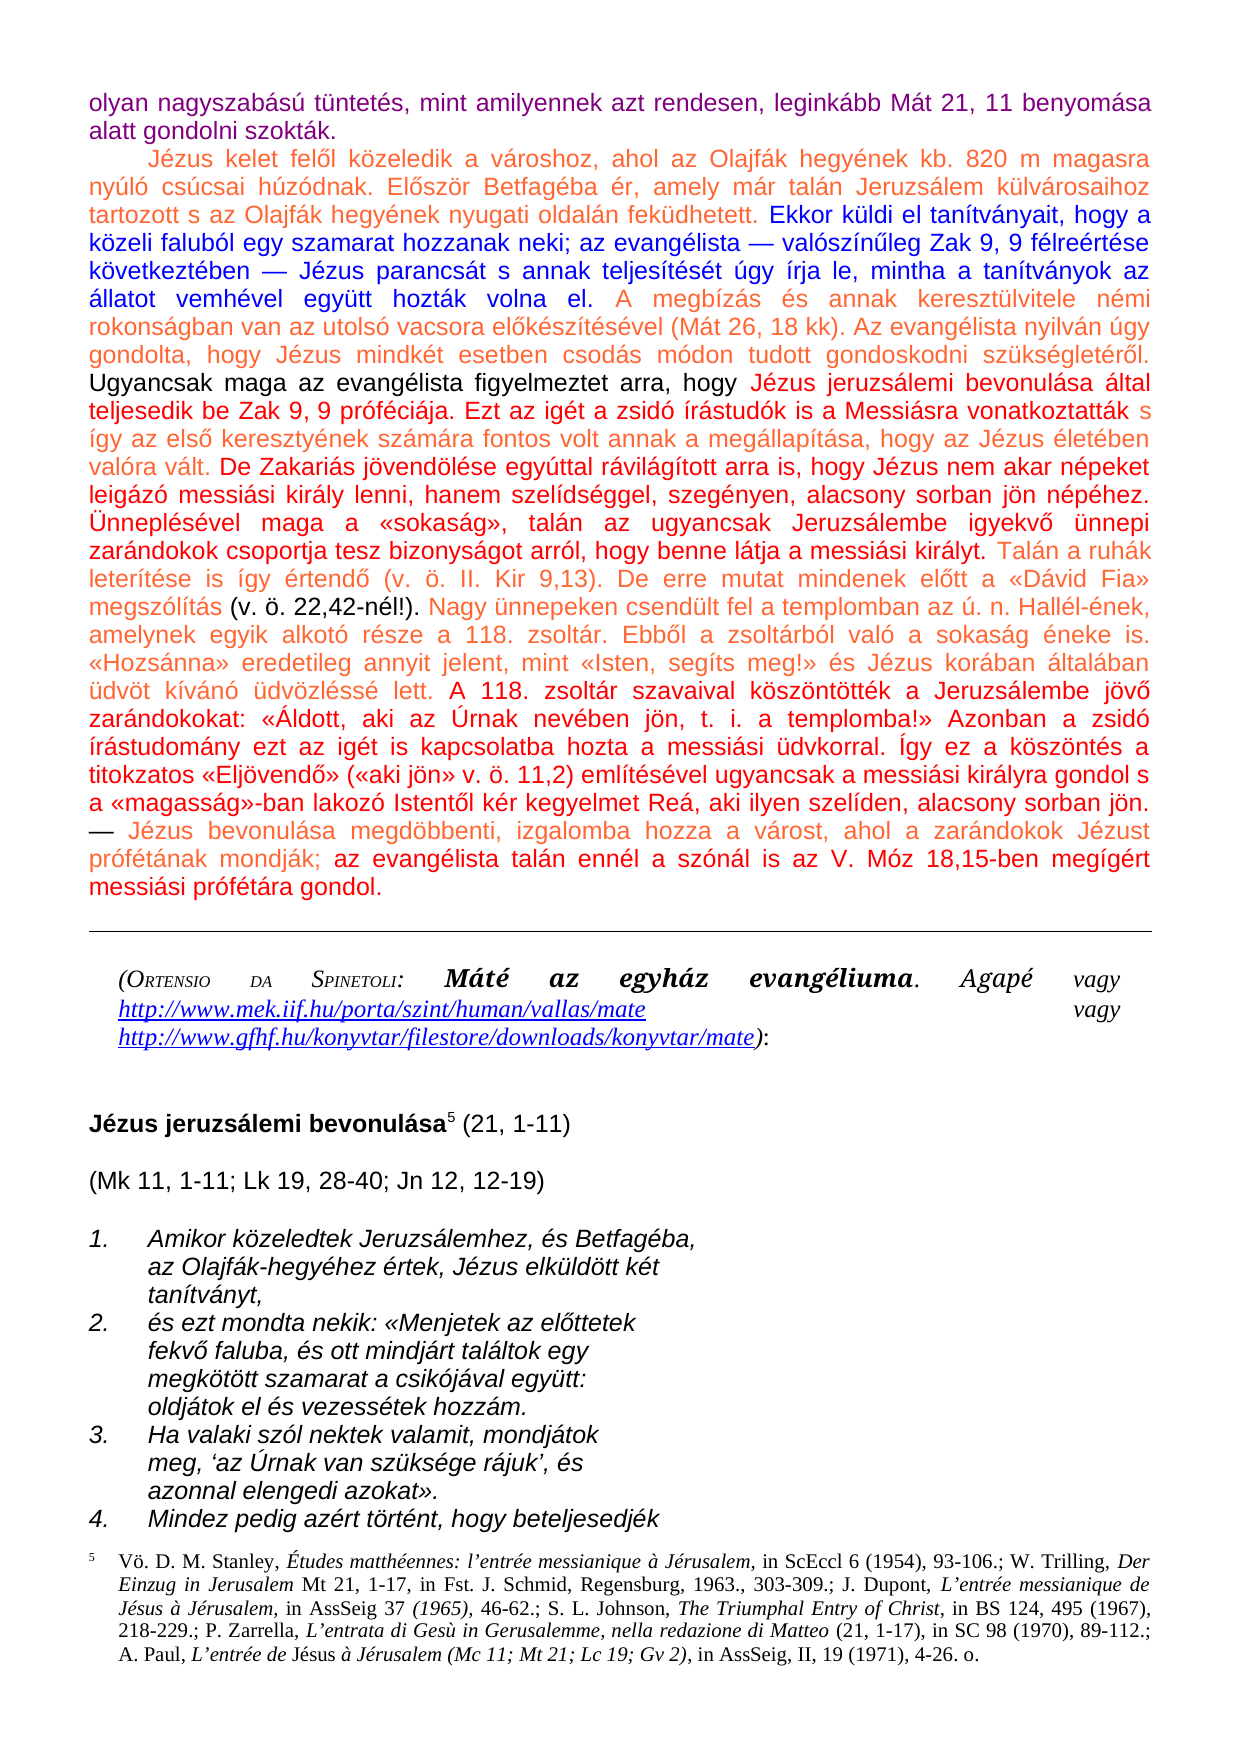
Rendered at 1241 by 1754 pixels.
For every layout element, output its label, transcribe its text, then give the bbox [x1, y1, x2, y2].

text 2. és ezt mondta nekik: «Menjetek az előttetek fekvő faluba, és ott mindjárt találtok egy megkötött szamarat a csikójával együtt: oldjátok el és vezessétek hozzám. [88, 1308, 1152, 1421]
text Vö. D. M. Stanley, Études matthéennes: l’entrée messianique à Jérusalem, in ScEccl 6 (1954), 93-106.; W. Trilling, Der Einzug in Jerusalem Mt 21, 1-17, in Fst. J. Schmid, Regensburg, 1963., 303-309.; J. Dupont, L’entrée messianique de Jésus à Jérusalem, in AssSeig 37 (1965), 46-62.; S. L. Johnson, The Triumphal Entry of Christ, in BS 124, 495 (1967), 218-229.; P. Zarrella, L’entrata di Gesù in Gerusalemme, nella redazione di Matteo (21, 1-17), in SC 98 (1970), 89-112.; A. Paul, L’entrée de Jésus à Jérusalem (Mc 11; Mt 21; Lc 19; Gv 2), in AssSeig, II, 19 (1971), 4-26. o. [88, 1550, 1152, 1665]
text 4. Mindez pedig azért történt, hogy beteljesedjék [88, 1505, 1152, 1533]
text 1. Amikor közeledtek Jeruzsálemhez, és Betfagéba, az Olajfák-hegyéhez értek, Jézus elküldött két tanítványt, [88, 1224, 1152, 1308]
text Jézus jeruzsálemi bevonulása (21, 1-11) [88, 1109, 1152, 1137]
text (Ortensio da Spinetoli: Máté az egyház evangéliuma. Agapé vagy http://www.mek.iif.hu/porta/szint/human/vallas/mate vagy http://www.gfhf.hu/konyvtar/filestore/downloads/konyvtar/mate): [88, 932, 1152, 1080]
text (Mk 11, 1-11; Lk 19, 28-40; Jn 12, 12-19) [88, 1167, 1152, 1195]
text Jézus kelet felől közeledik a városhoz, ahol az Olajfák hegyének kb. 820 m magasra nyúló csúcsai húzódnak. Először Betfagéba ér, amely már talán Jeruzsálem külvárosaihoz tartozott s az Olajfák hegyének nyugati oldalán feküdhetett. Ekkor küldi el tanítványait, hogy a közeli faluból egy szamarat hozzanak neki; az evangélista — valószínűleg Zak 9, 9 félreértése következtében — Jézus parancsát s annak teljesítését úgy írja le, mintha a tanítványok az állatot vemhével együtt hozták volna el. A megbízás és annak keresztülvitele némi rokonságban van az utolsó vacsora előkészítésével (Mát 26, 18 kk). Az evangélista nyilván úgy gondolta, hogy Jézus mindkét esetben csodás módon tudott gondoskodni szükségletéről. Ugyancsak maga az evangélista figyelmeztet arra, hogy Jézus jeruzsálemi bevonulása által teljesedik be Zak 9, 9 próféciája. Ezt az igét a zsidó írástudók is a Messiásra vonatkoztatták s így az első keresztyének számára fontos volt annak a megállapítása, hogy az Jézus életében valóra vált. De Zakariás jövendölése egyúttal rávilágított arra is, hogy Jézus nem akar népeket leigázó messiási király lenni, hanem szelídséggel, szegényen, alacsony sorban jön népéhez. Ünneplésével maga a «sokaság», talán az ugyancsak Jeruzsálembe igyekvő ünnepi zarándokok csoportja tesz bizonyságot arról, hogy benne látja a messiási királyt. Talán a ruhák leterítése is így értendő (v. ö. II. Kir 9,13). De erre mutat mindenek előtt a «Dávid Fia» megszólítás (v. ö. 22,42-nél!). Nagy ünnepeken csendült fel a templomban az ú. n. Hallél-ének, amelynek egyik alkotó része a 118. zsoltár. Ebből a zsoltárból való a sokaság éneke is. «Hozsánna» eredetileg annyit jelent, mint «Isten, segíts meg!» és Jézus korában általában üdvöt kívánó üdvözléssé lett. A 118. zsoltár szavaival köszöntötték a Jeruzsálembe jövő zarándokokat: «Áldott, aki az Úrnak nevében jön, t. i. a templomba!» Azonban a zsidó írástudomány ezt az igét is kapcsolatba hozta a messiási üdvkorral. Így ez a köszöntés a titokzatos «Eljövendő» («aki jön» v. ö. 11,2) említésével ugyancsak a messiási királyra gondol s a «magasság»-ban lakozó Istentől kér kegyelmet Reá, aki ilyen szelíden, alacsony sorban jön. — Jézus bevonulása megdöbbenti, izgalomba hozza a várost, ahol a zarándokok Jézust prófétának mondják; az evangélista talán ennél a szónál is az V. Móz 18,15-ben megígért messiási prófétára gondol. [88, 144, 1152, 901]
text 3. Ha valaki szól nektek valamit, mondjátok meg, ‘az Úrnak van szüksége rájuk’, és azonnal elengedi azokat». [88, 1421, 1152, 1505]
text olyan nagyszabású tüntetés, mint amilyennek azt rendesen, leginkább Mát 21, 11 benyomása alatt gondolni szokták. [88, 88, 1152, 144]
